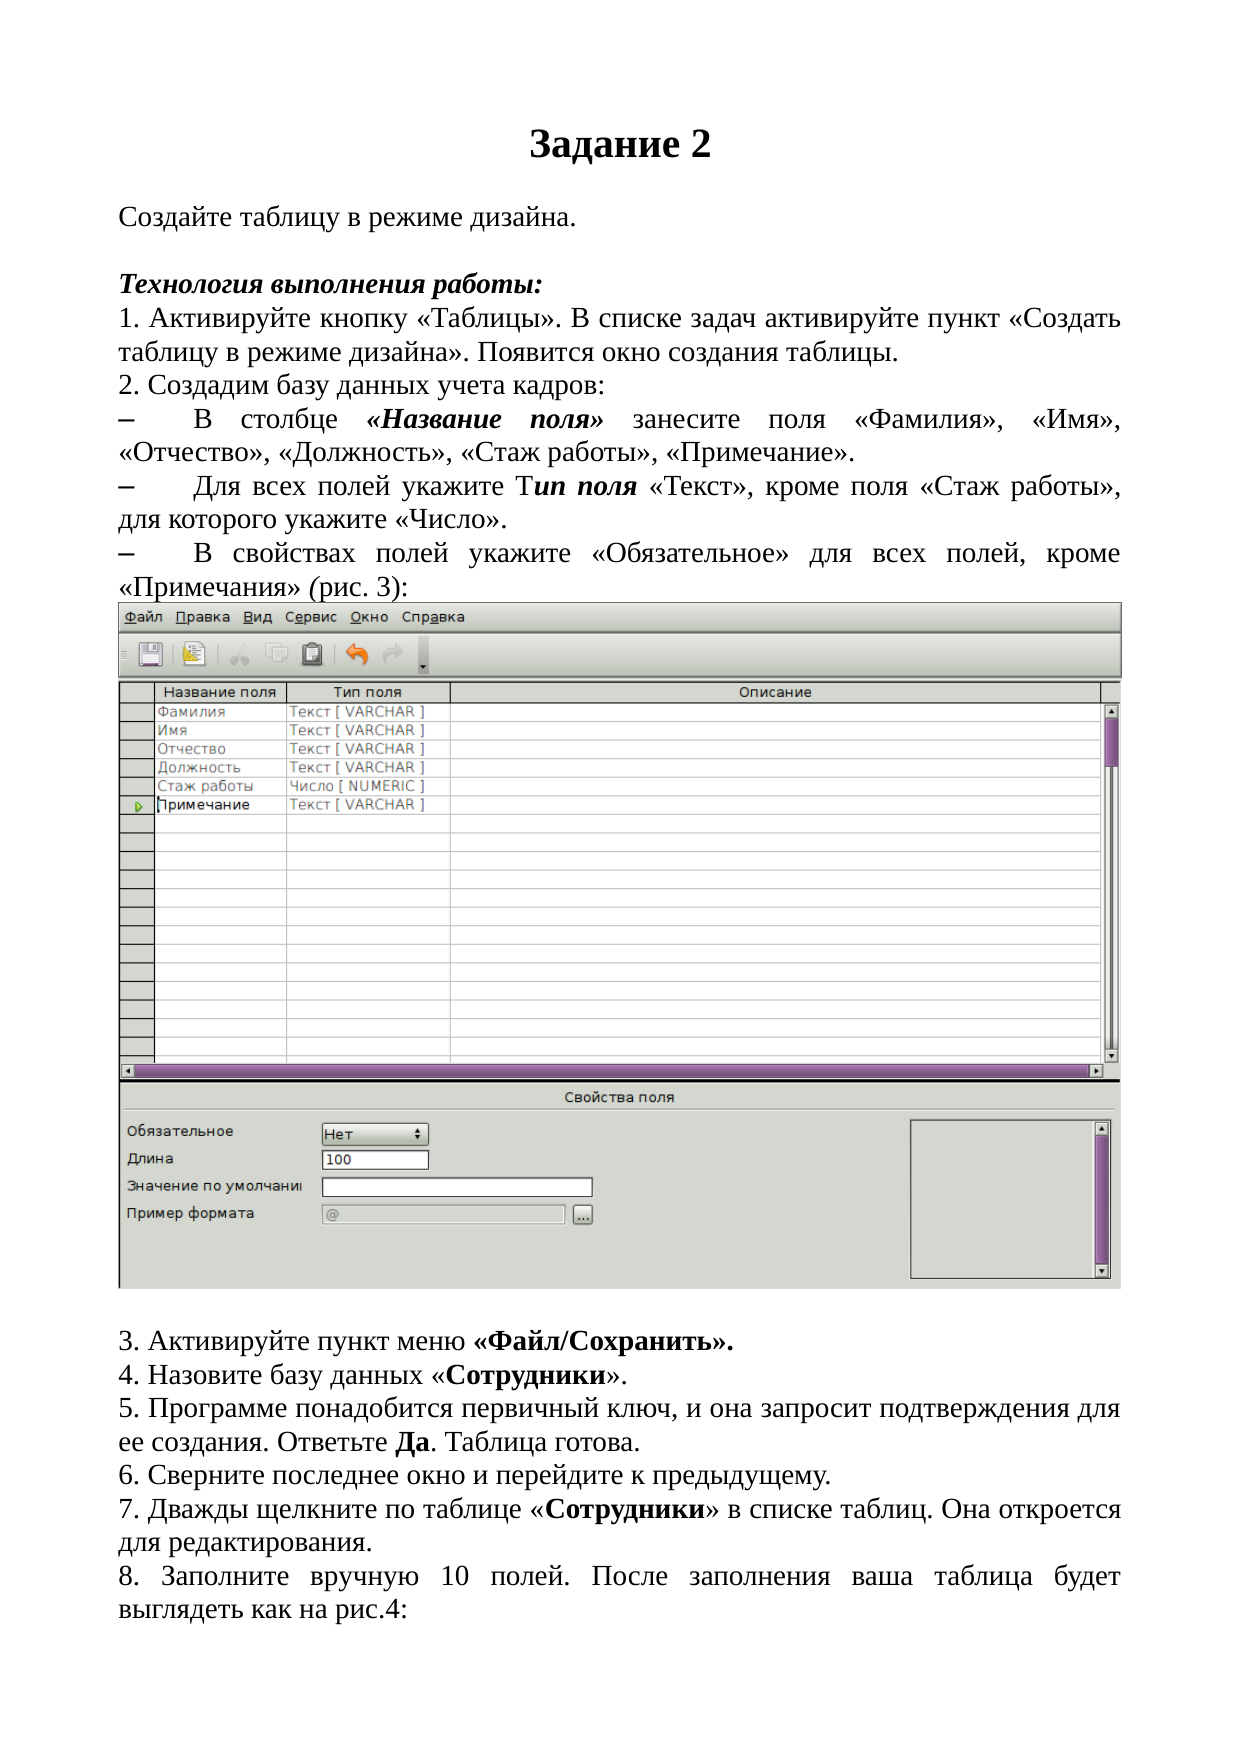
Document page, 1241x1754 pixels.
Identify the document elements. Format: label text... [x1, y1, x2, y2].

text 7. Дважды щелкните по таблице «Сотрудники» в списке таблиц. Она откроется для редактирования. [118, 1491, 1122, 1558]
text 2. Создадим базу данных учета кадров: [118, 367, 1122, 401]
text Создайте таблицу в режиме дизайна. [118, 199, 1122, 233]
list В свойствах полей укажите «Обязательное» для всех полей, кроме «Примечания» (рис. 3): [118, 535, 1122, 602]
text 6. Сверните последнее окно и перейдите к предыдущему. [118, 1457, 1122, 1491]
text Технология выполнения работы: [118, 267, 1122, 300]
list Для всех полей укажите Тип поля «Текст», кроме поля «Стаж работы», для которого укажите «Число». [118, 468, 1122, 535]
text 4. Назовите базу данных «Сотрудники». [118, 1357, 1122, 1390]
picture [118, 602, 1122, 1290]
text 5. Программе понадобится первичный ключ, и она запросит подтверждения для ее создания. Ответьте Да. Таблица готова. [118, 1390, 1122, 1457]
text 3. Активируйте пункт меню «Файл/Сохранить». [118, 1323, 1122, 1357]
list В столбце «Название поля» занесите поля «Фамилия», «Имя», «Отчество», «Должность», «Стаж работы», «Примечание». [118, 401, 1122, 468]
text Задание 2 [118, 118, 1122, 166]
text 1. Активируйте кнопку «Таблицы». В списке задач активируйте пункт «Создать таблицу в режиме дизайна». Появится окно создания таблицы. [118, 300, 1122, 367]
text 8. Заполните вручную 10 полей. После заполнения ваша таблица будет выглядеть как на рис.4: [118, 1558, 1122, 1625]
